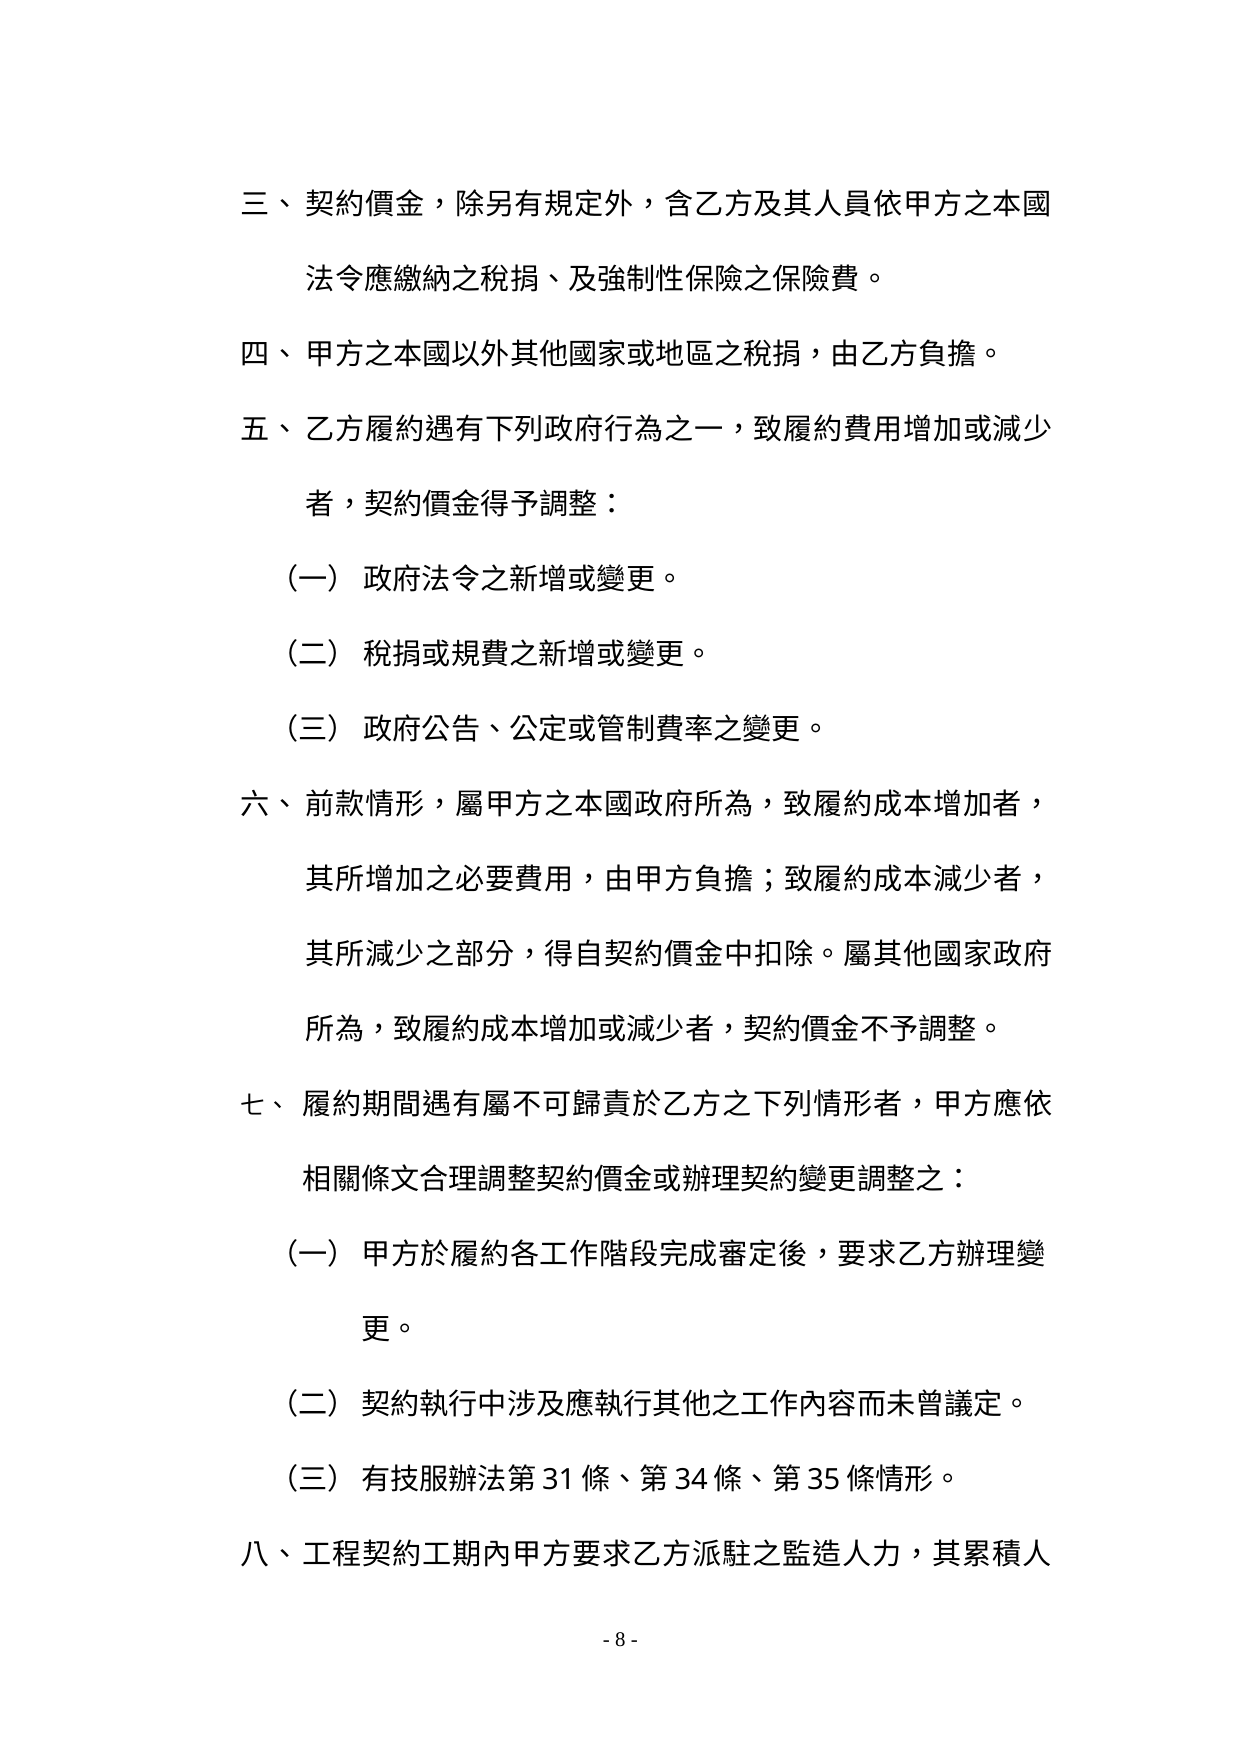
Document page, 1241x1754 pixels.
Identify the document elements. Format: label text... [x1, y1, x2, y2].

list 履約期間遇有屬不可歸責於乙方之下列情形者，甲方應依相關條文合理調整契約價金或辦理契約變更調整之： [241, 1064, 1053, 1214]
list 前款情形，屬甲方之本國政府所為，致履約成本增加者，其所增加之必要費用，由甲方負擔；致履約成本減少者，其所減少之部分，得自契約價金中扣除。屬其他國家政府所為，致履約成本增加或減少者，契約價金不予調整。 [241, 764, 1053, 1064]
list 契約價金，除另有規定外，含乙方及其人員依甲方之本國法令應繳納之稅捐、及強制性保險之保險費。 [241, 164, 1053, 314]
list 政府法令之新增或變更。 [269, 539, 1047, 614]
list 甲方於履約各工作階段完成審定後，要求乙方辦理變更。 [269, 1214, 1047, 1364]
list 契約執行中涉及應執行其他之工作內容而未曾議定。 [269, 1364, 1047, 1439]
list 政府公告、公定或管制費率之變更。 [269, 689, 1047, 764]
list 工程契約工期內甲方要求乙方派駐之監造人力，其累積人 [241, 1514, 1053, 1589]
list 甲方之本國以外其他國家或地區之稅捐，由乙方負擔。 [241, 314, 1053, 389]
list 稅捐或規費之新增或變更。 [269, 614, 1047, 689]
list 有技服辦法第31條、第34條、第35條情形。 [269, 1439, 1047, 1514]
list 乙方履約遇有下列政府行為之一，致履約費用增加或減少者，契約價金得予調整： [241, 389, 1053, 539]
